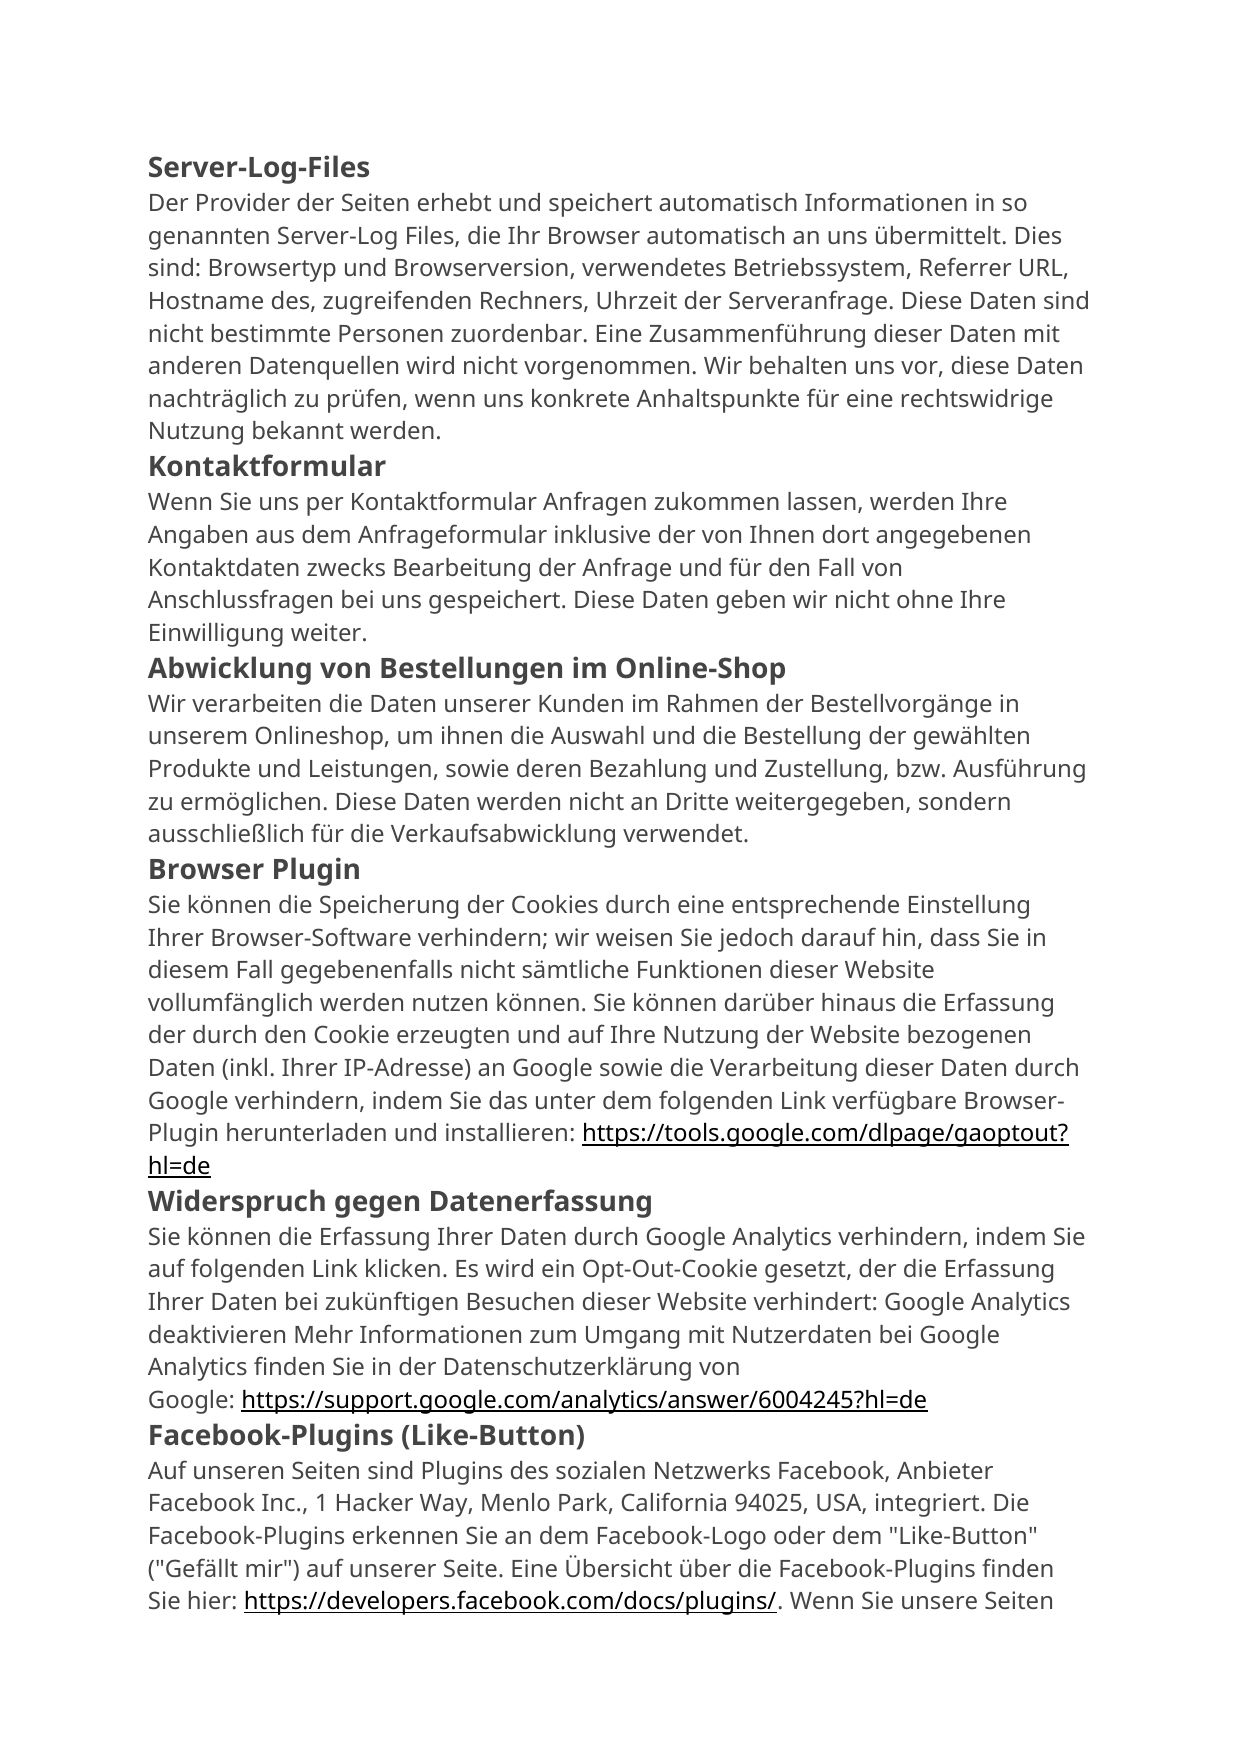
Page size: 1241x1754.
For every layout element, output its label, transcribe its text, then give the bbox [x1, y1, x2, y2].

subtitle Kontaktformular [148, 447, 1093, 485]
subtitle Abwicklung von Bestellungen im Online-Shop [148, 648, 1093, 686]
text Sie können die Speicherung der Cookies durch eine entsprechende Einstellung Ihrer Browser-Software verhindern; wir weisen Sie jedoch darauf hin, dass Sie in diesem Fall gegebenenfalls nicht sämtliche Funktionen dieser Website vollumfänglich werden nutzen können. Sie können darüber hinaus die Erfassung der durch den Cookie erzeugten und auf Ihre Nutzung der Website bezogenen Daten (inkl. Ihrer IP-Adresse) an Google sowie die Verarbeitung dieser Daten durch Google verhindern, indem Sie das unter dem folgenden Link verfügbare Browser-Plugin herunterladen und installieren: https://tools.google.com/dlpage/gaoptout?hl=de [148, 888, 1093, 1181]
text Wir verarbeiten die Daten unserer Kunden im Rahmen der Bestellvorgänge in unserem Onlineshop, um ihnen die Auswahl und die Bestellung der gewählten Produkte und Leistungen, sowie deren Bezahlung und Zustellung, bzw. Ausführung zu ermöglichen. Diese Daten werden nicht an Dritte weitergegeben, sondern ausschließlich für die Verkaufsabwicklung verwendet. [148, 686, 1093, 849]
text Wenn Sie uns per Kontaktformular Anfragen zukommen lassen, werden Ihre Angaben aus dem Anfrageformular inklusive der von Ihnen dort angegebenen Kontaktdaten zwecks Bearbeitung der Anfrage und für den Fall von Anschlussfragen bei uns gespeichert. Diese Daten geben wir nicht ohne Ihre Einwilligung weiter. [148, 485, 1093, 648]
text Der Provider der Seiten erhebt und speichert automatisch Informationen in so genannten Server-Log Files, die Ihr Browser automatisch an uns übermittelt. Dies sind: Browsertyp und Browserversion, verwendetes Betriebssystem, Referrer URL, Hostname des, zugreifenden Rechners, Uhrzeit der Serveranfrage. Diese Daten sind nicht bestimmte Personen zuordenbar. Eine Zusammenführung dieser Daten mit anderen Datenquellen wird nicht vorgenommen. Wir behalten uns vor, diese Daten nachträglich zu prüfen, wenn uns konkrete Anhaltspunkte für eine rechtswidrige Nutzung bekannt werden. [148, 186, 1093, 447]
subtitle Widerspruch gegen Datenerfassung [148, 1181, 1093, 1219]
text Sie können die Erfassung Ihrer Daten durch Google Analytics verhindern, indem Sie auf folgenden Link klicken. Es wird ein Opt-Out-Cookie gesetzt, der die Erfassung Ihrer Daten bei zukünftigen Besuchen dieser Website verhindert: Google Analytics deaktivieren Mehr Informationen zum Umgang mit Nutzerdaten bei Google Analytics finden Sie in der Datenschutzerklärung von Google: https://support.google.com/analytics/answer/6004245?hl=de [148, 1219, 1093, 1415]
subtitle Server-Log-Files [148, 148, 1093, 186]
text Auf unseren Seiten sind Plugins des sozialen Netzwerks Facebook, Anbieter Facebook Inc., 1 Hacker Way, Menlo Park, California 94025, USA, integriert. Die Facebook-Plugins erkennen Sie an dem Facebook-Logo oder dem "Like-Button" ("Gefällt mir") auf unserer Seite. Eine Übersicht über die Facebook-Plugins finden Sie hier: https://developers.facebook.com/docs/plugins/. Wenn Sie unsere Seiten [148, 1453, 1093, 1617]
subtitle Facebook-Plugins (Like-Button) [148, 1415, 1093, 1453]
subtitle Browser Plugin [148, 849, 1093, 888]
